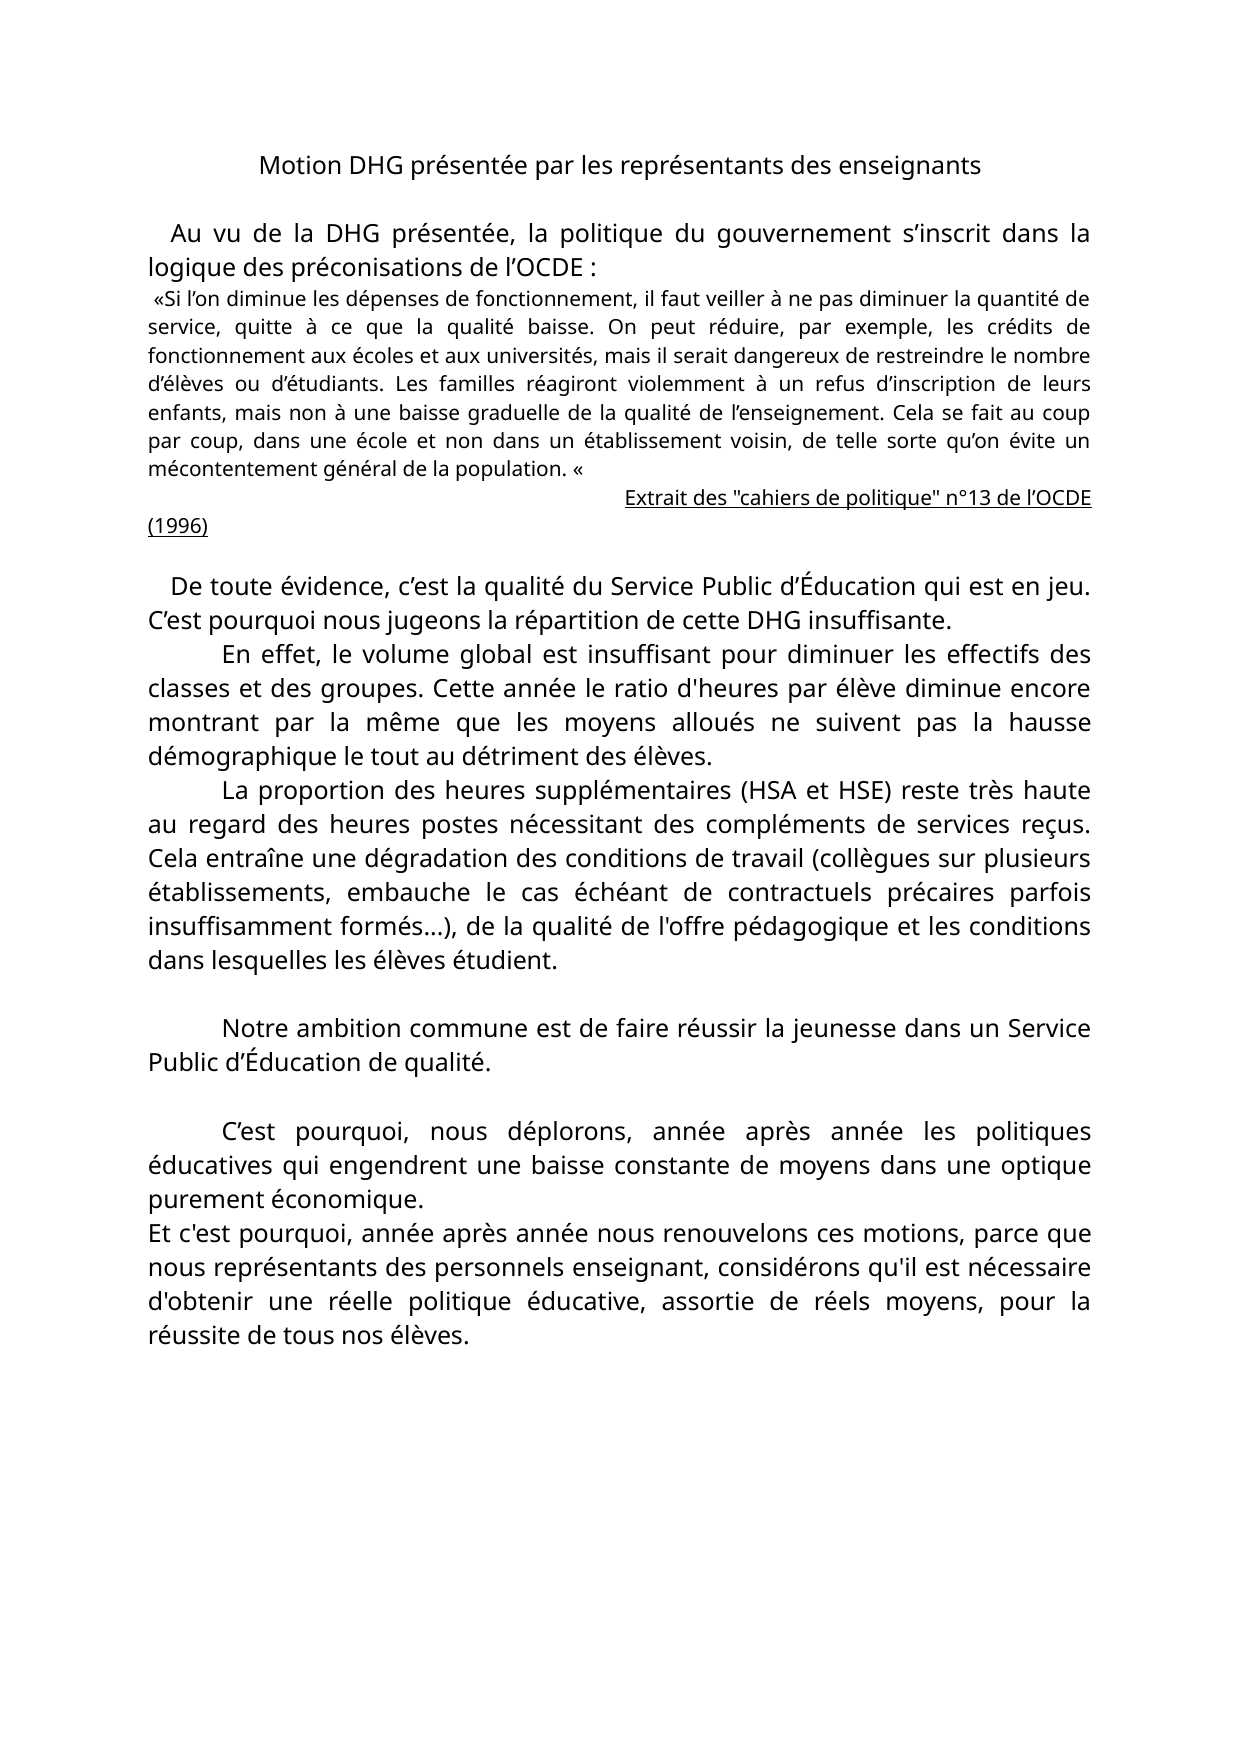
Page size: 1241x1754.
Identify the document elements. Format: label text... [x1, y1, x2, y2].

text Au vu de la DHG présentée, la politique du gouvernement s’inscrit dans la logique des préconisations de l’OCDE : [148, 216, 1093, 284]
text Motion DHG présentée par les représentants des enseignants [148, 148, 1093, 182]
text C’est pourquoi, nous déplorons, année après année les politiques éducatives qui engendrent une baisse constante de moyens dans une optique purement économique. [148, 1113, 1093, 1215]
text Notre ambition commune est de faire réussir la jeunesse dans un Service Public d’Éducation de qualité. [148, 1011, 1093, 1079]
text Et c'est pourquoi, année après année nous renouvelons ces motions, parce que nous représentants des personnels enseignant, considérons qu'il est nécessaire d'obtenir une réelle politique éducative, assortie de réels moyens, pour la réussite de tous nos élèves. [148, 1215, 1093, 1352]
text «Si l’on diminue les dépenses de fonctionnement, il faut veiller à ne pas diminuer la quantité de service, quitte à ce que la qualité baisse. On peut réduire, par exemple, les crédits de fonctionnement aux écoles et aux universités, mais il serait dangereux de restreindre le nombre d’élèves ou d’étudiants. Les familles réagiront violemment à un refus d’inscription de leurs enfants, mais non à une baisse graduelle de la qualité de l’enseignement. Cela se fait au coup par coup, dans une école et non dans un établissement voisin, de telle sorte qu’on évite un mécontentement général de la population. « [148, 284, 1093, 483]
text En effet, le volume global est insuffisant pour diminuer les effectifs des classes et des groupes. Cette année le ratio d'heures par élève diminue encore montrant par la même que les moyens alloués ne suivent pas la hausse démographique le tout au détriment des élèves. [148, 636, 1093, 773]
text De toute évidence, c’est la qualité du Service Public d’Éducation qui est en jeu. C’est pourquoi nous jugeons la répartition de cette DHG insuffisante. [148, 568, 1093, 636]
text Extrait des "cahiers de politique" n°13 de l’OCDE (1996) [148, 483, 1093, 540]
text La proportion des heures supplémentaires (HSA et HSE) reste très haute au regard des heures postes nécessitant des compléments de services reçus. Cela entraîne une dégradation des conditions de travail (collègues sur plusieurs établissements, embauche le cas échéant de contractuels précaires parfois insuffisamment formés...), de la qualité de l'offre pédagogique et les conditions dans lesquelles les élèves étudient. [148, 773, 1093, 977]
